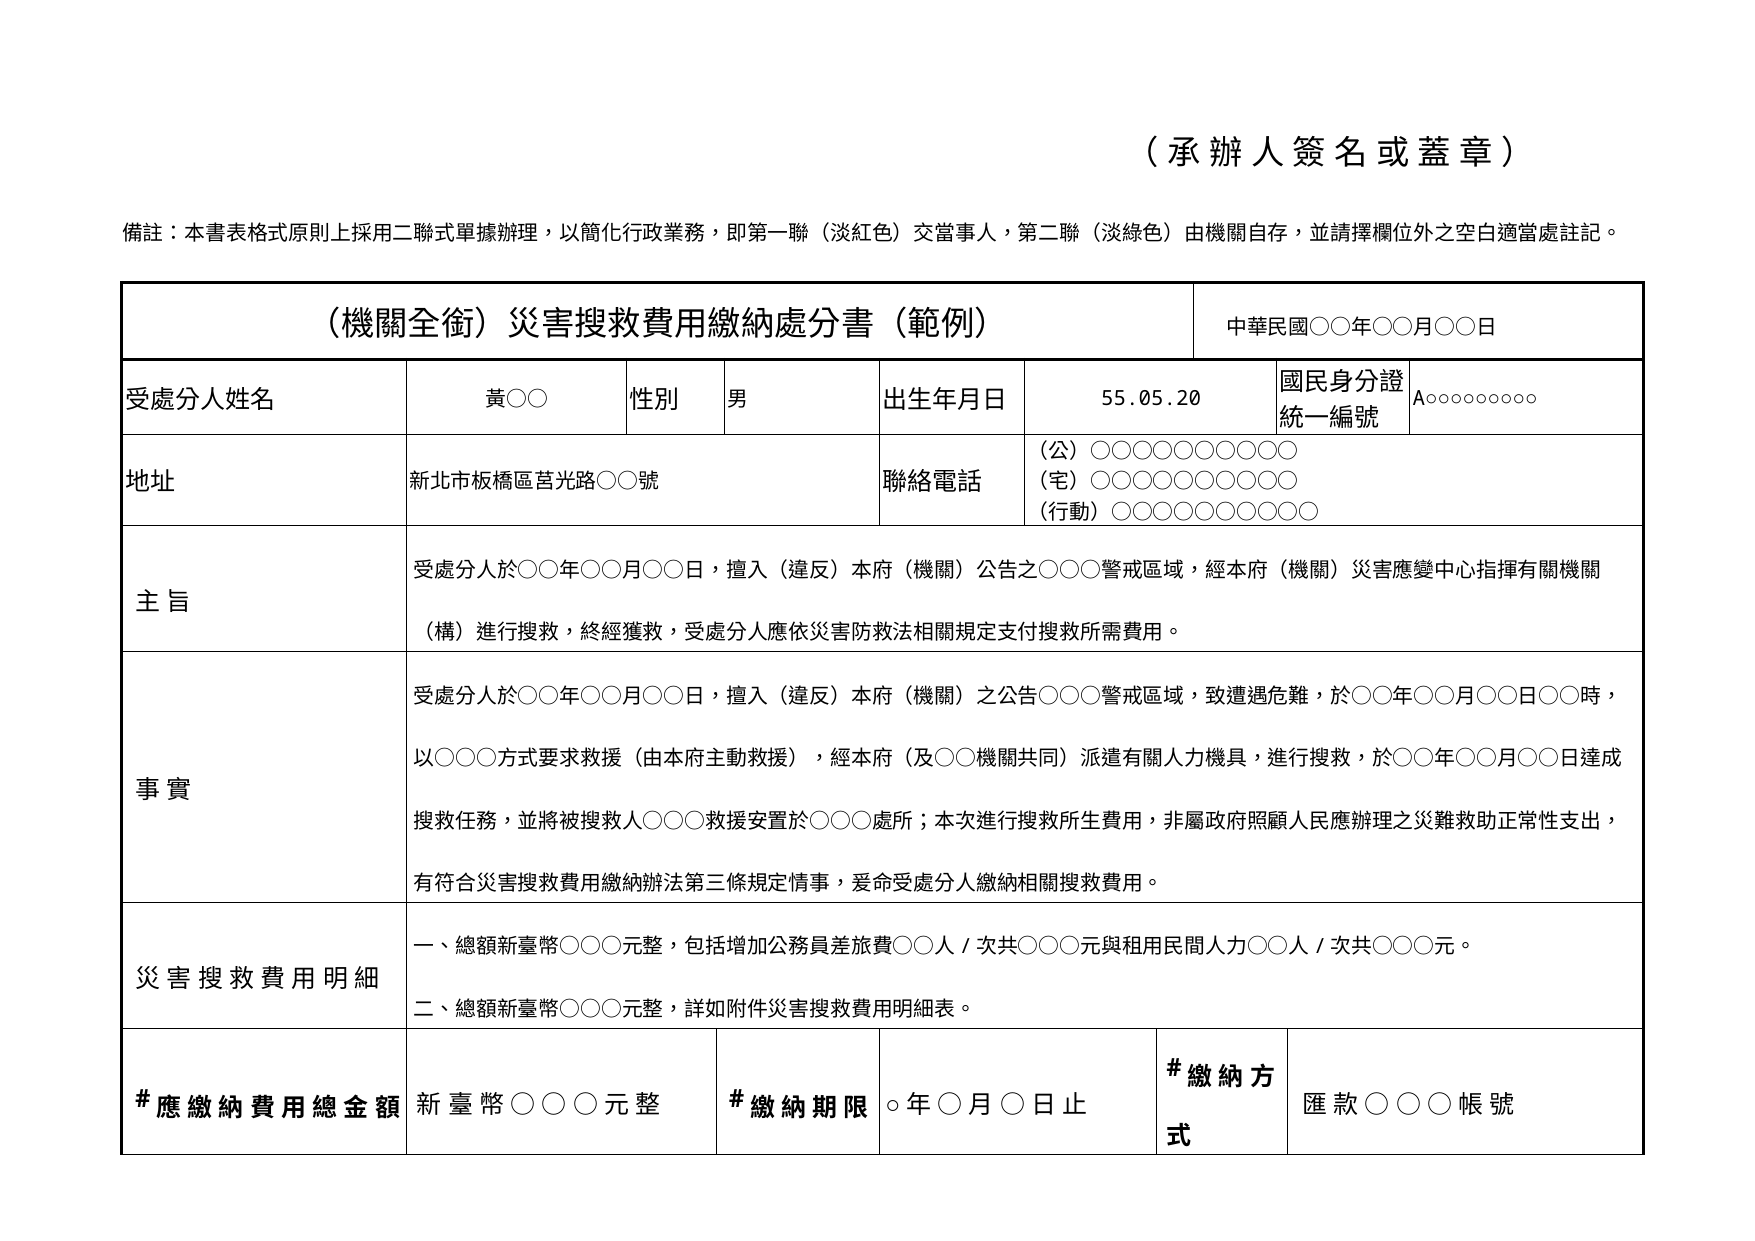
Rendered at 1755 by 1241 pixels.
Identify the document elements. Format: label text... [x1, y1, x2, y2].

table_header （機關全銜）災害搜救費用繳納處分書（範例） [123, 284, 1193, 358]
table_cell 國民身分證 統一編號 [1277, 361, 1409, 433]
table_cell #應繳納費用總金額 [123, 1029, 406, 1154]
table_cell 聯絡電話 [880, 435, 1024, 525]
text 備註：本書表格式原則上採用二聯式單據辦理，以簡化行政業務，即第一聯（淡紅色）交當事人，第二聯（淡綠色）由機關自存，並請擇欄位外之空白適當處註記。 [122, 190, 1632, 252]
table_cell 地址 [123, 435, 406, 525]
table_cell 匯款○○○帳號 [1288, 1029, 1642, 1154]
table_cell 55.05.20 [1025, 361, 1276, 433]
text （承辦人簽名或蓋章） [122, 108, 1632, 171]
table_cell #繳納方式 [1157, 1029, 1287, 1154]
table_cell 性別 [627, 361, 724, 433]
table_cell #繳納期限 [717, 1029, 879, 1154]
table_cell A○○○○○○○○○ [1410, 361, 1642, 433]
table_cell 出生年月日 [880, 361, 1024, 433]
table_cell （公）○○○○○○○○○○ （宅）○○○○○○○○○○ （行動）○○○○○○○○○○ [1025, 435, 1642, 525]
table_cell 新北市板橋區莒光路○○號 [407, 435, 879, 525]
table_cell 受處分人於○○年○○月○○日，擅入（違反）本府（機關）公告之○○○警戒區域，經本府（機關）災害應變中心指揮有關機關（構）進行搜救，終經獲救，受處分人應依災害防救法相關規定支付搜救所需費用。 [407, 526, 1642, 651]
table_cell 受處分人於○○年○○月○○日，擅入（違反）本府（機關）之公告○○○警戒區域，致遭遇危難，於○○年○○月○○日○○時，以○○○方式要求救援（由本府主動救援），經本府（及○○機關共同）派遣有關人力機具，進行搜救，於○○年○○月○○日達成搜救任務，並將被搜救人○○○救援安置於○○○處所；本次進行搜救所生費用，非屬政府照顧人民應辦理之災難救助正常性支出，有符合災害搜救費用繳納辦法第三條規定情事，爰命受處分人繳納相關搜救費用。 [407, 652, 1642, 902]
table_cell 主旨 [123, 526, 406, 651]
table_cell ○年○月○日止 [880, 1029, 1156, 1154]
table_cell 事實 [123, 652, 406, 902]
table_cell 一、總額新臺幣○○○元整，包括增加公務員差旅費○○人/次共○○○元與租用民間人力○○人/次共○○○元。 二、總額新臺幣○○○元整，詳如附件災害搜救費用明細表。 [407, 903, 1642, 1028]
table_cell 受處分人姓名 [123, 361, 406, 433]
table_cell 黃○○ [407, 361, 626, 433]
table_cell 新臺幣○○○元整 [407, 1029, 716, 1154]
table_cell 災害搜救費用明細 [123, 903, 406, 1028]
table_cell 男 [725, 361, 879, 433]
table_header 中華民國○○年○○月○○日 發文字號：○○○○○○○○ [1194, 284, 1642, 358]
